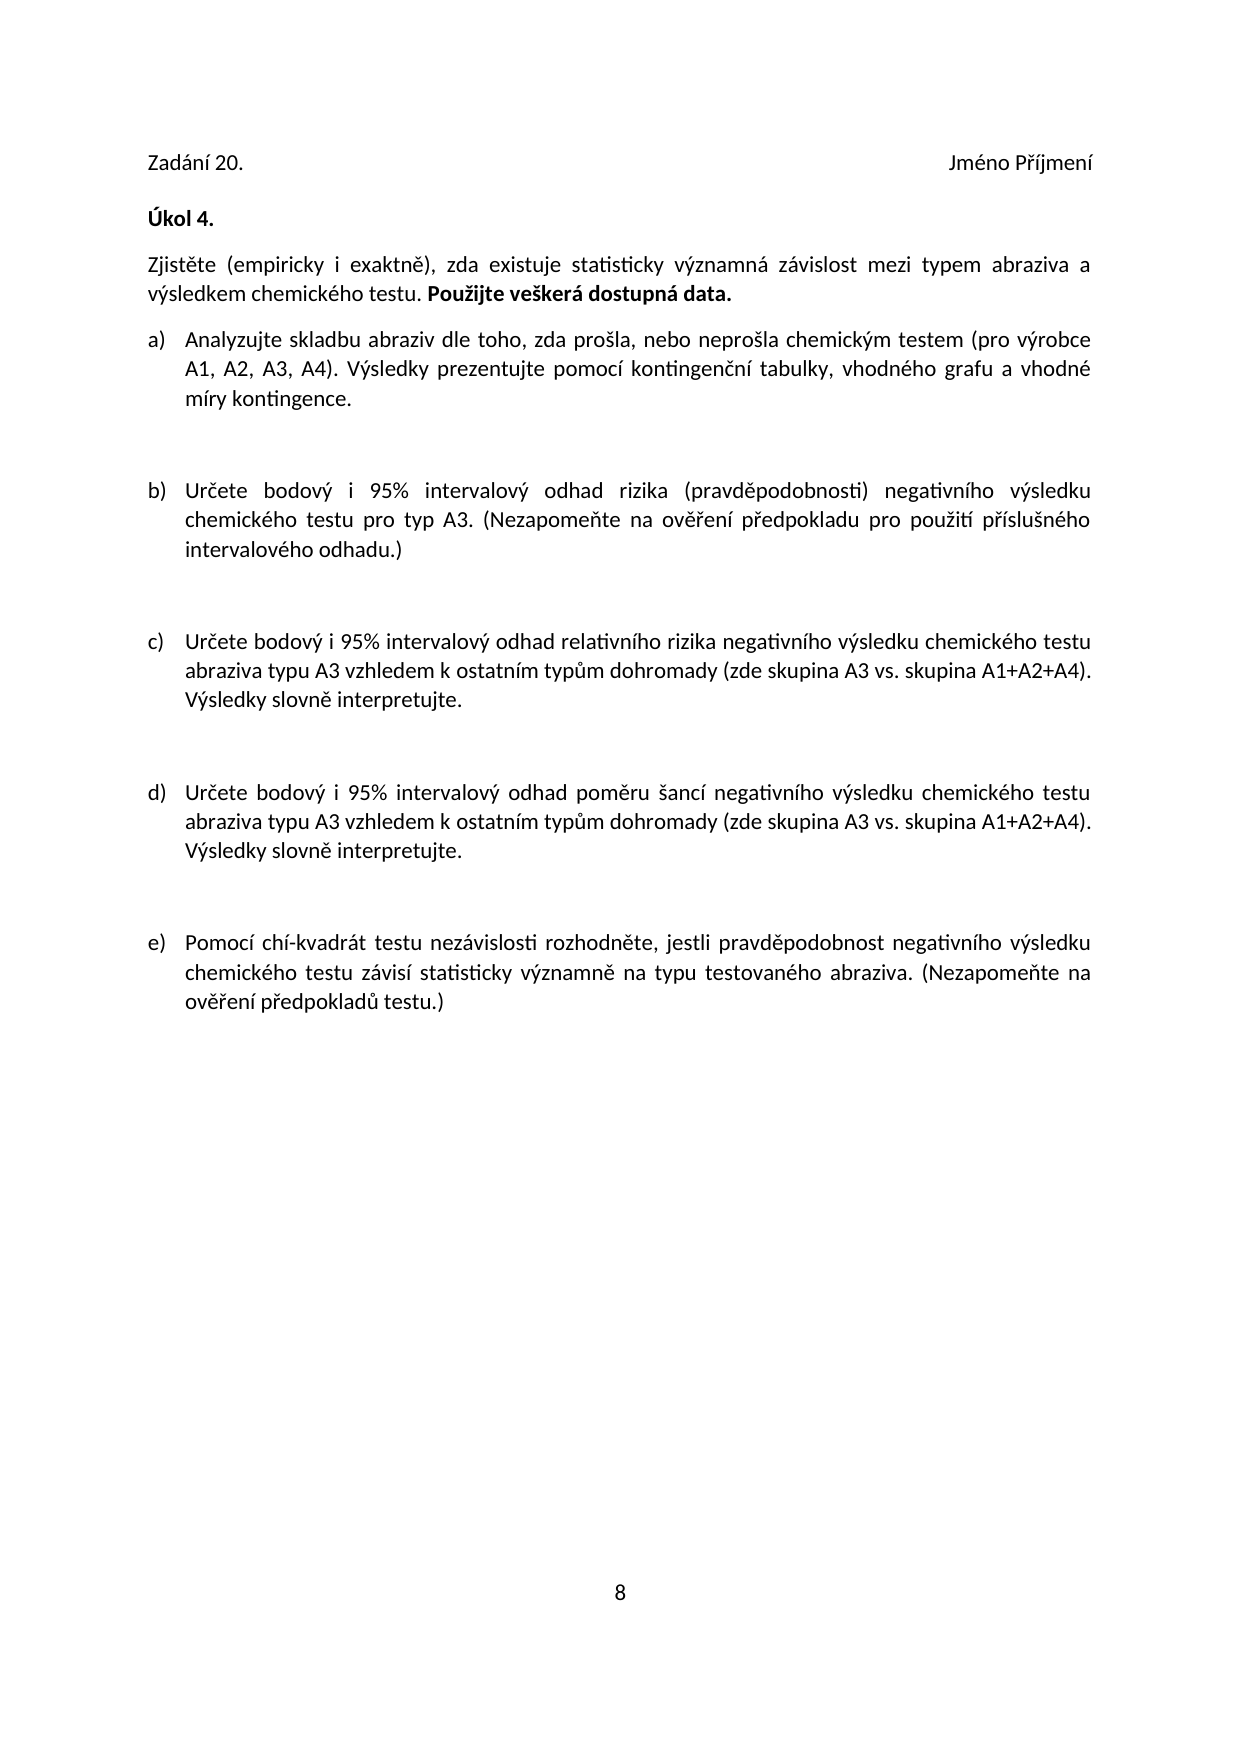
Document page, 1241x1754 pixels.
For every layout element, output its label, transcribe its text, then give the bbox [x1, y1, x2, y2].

text Zjistěte (empiricky i exaktně), zda existuje statisticky významná závislost mezi typem abraziva a výsledkem chemického testu. Použijte veškerá dostupná data. [148, 250, 1093, 307]
list Určete bodový i 95% intervalový odhad rizika (pravděpodobnosti) negativního výsledku chemického testu pro typ A3. (Nezapomeňte na ověření předpokladu pro použití příslušného intervalového odhadu.) [148, 476, 1093, 563]
list Analyzujte skladbu abraziv dle toho, zda prošla, nebo neprošla chemickým testem (pro výrobce A1, A2, A3, A4). Výsledky prezentujte pomocí kontingenční tabulky, vhodného grafu a vhodné míry kontingence. [148, 325, 1093, 412]
list Určete bodový i 95% intervalový odhad poměru šancí negativního výsledku chemického testu abraziva typu A3 vzhledem k ostatním typům dohromady (zde skupina A3 vs. skupina A1+A2+A4). Výsledky slovně interpretujte. [148, 778, 1093, 864]
text Úkol 4. [148, 204, 1093, 232]
list Pomocí chí-kvadrát testu nezávislosti rozhodněte, jestli pravděpodobnost negativního výsledku chemického testu závisí statisticky významně na typu testovaného abraziva. (Nezapomeňte na ověření předpokladů testu.) [148, 928, 1093, 1015]
list Určete bodový i 95% intervalový odhad relativního rizika negativního výsledku chemického testu abraziva typu A3 vzhledem k ostatním typům dohromady (zde skupina A3 vs. skupina A1+A2+A4). Výsledky slovně interpretujte. [148, 627, 1093, 714]
